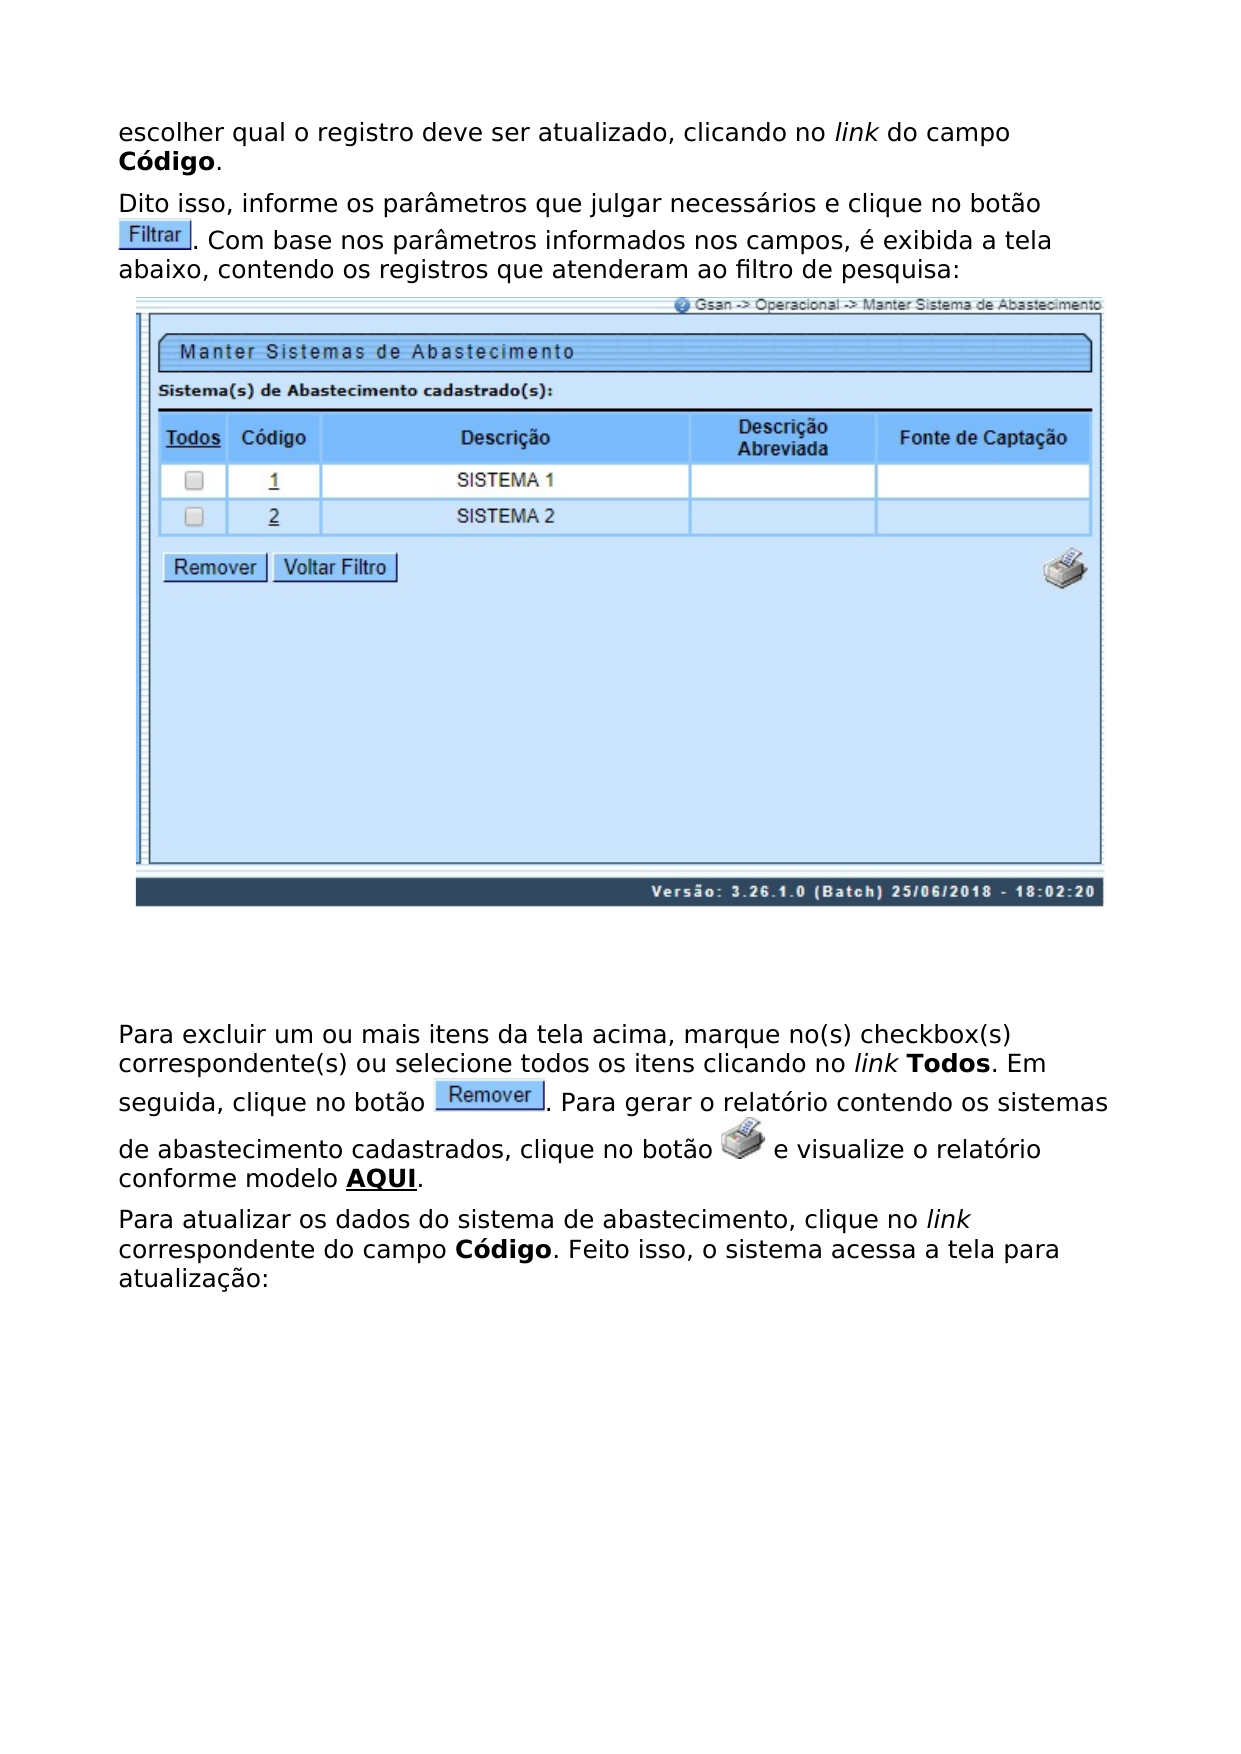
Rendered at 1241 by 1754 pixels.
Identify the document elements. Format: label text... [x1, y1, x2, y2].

text escolher qual o registro deve ser atualizado, clicando no link do campo Código. [118, 118, 1122, 176]
text Para excluir um ou mais itens da tela acima, marque no(s) checkbox(s) correspondente(s) ou selecione todos os itens clicando no link Todos. Em seguida, clique no botão . Para gerar o relatório contendo os sistemas de abastecimento cadastrados, clique no botão e visualize o relatório conforme modelo AQUI. [118, 1020, 1122, 1193]
picture [433, 1078, 545, 1112]
picture [721, 1117, 766, 1159]
text Para atualizar os dados do sistema de abastecimento, clique no link correspondente do campo Código. Feito isso, o sistema acessa a tela para atualização: [118, 1206, 1122, 1293]
picture [118, 218, 192, 250]
picture [135, 297, 1105, 908]
text Dito isso, informe os parâmetros que julgar necessários e clique no botão . Com base nos parâmetros informados nos campos, é exibida a tela abaixo, contendo os registros que atenderam ao filtro de pesquisa: [118, 189, 1122, 284]
